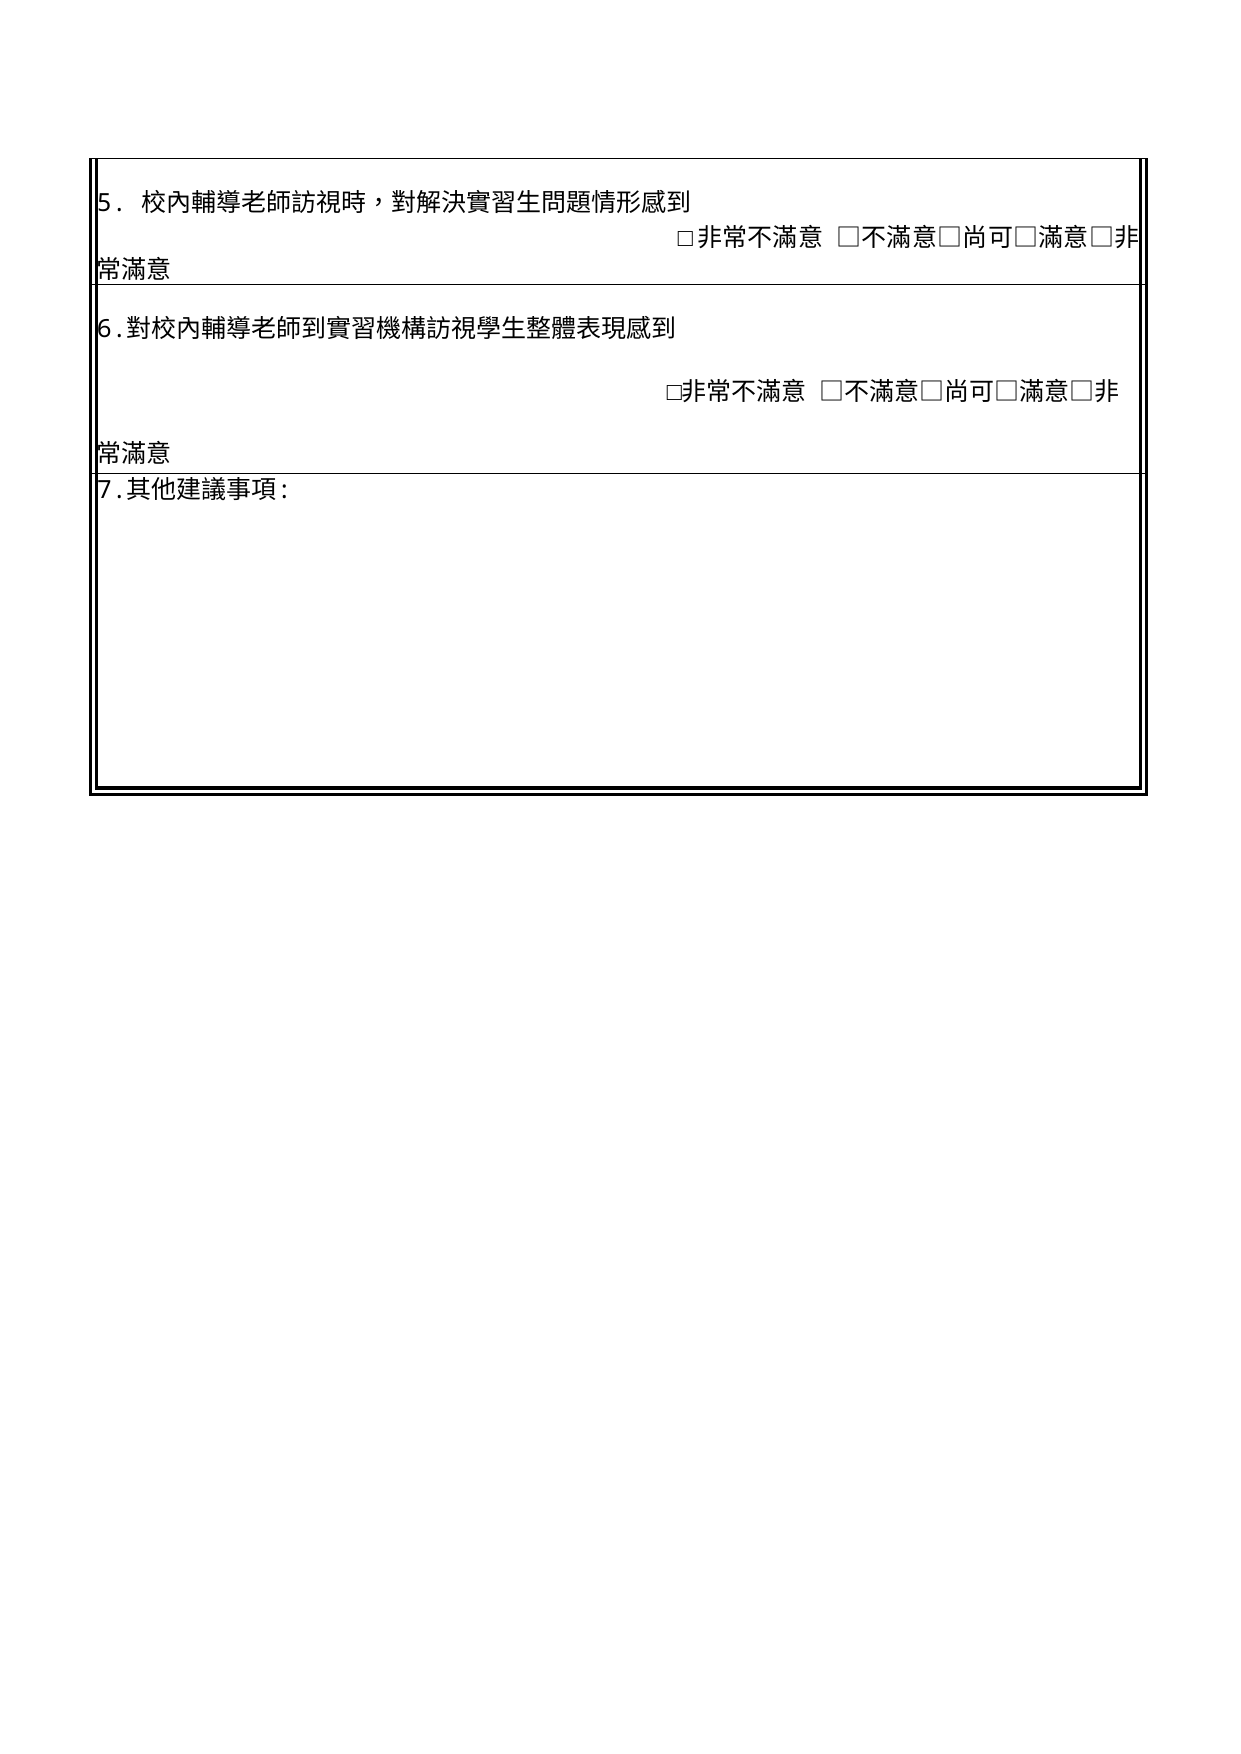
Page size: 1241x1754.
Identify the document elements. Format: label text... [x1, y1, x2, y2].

table_cell 6.對校內輔導老師到實習機構訪視學生整體表現感到 □非常不滿意 □不滿意□尚可□滿意□非常滿意 [98, 285, 1139, 473]
table_cell 7.其他建議事項: [98, 474, 1139, 786]
table_cell 5. 校內輔導老師訪視時，對解決實習生問題情形感到 □非常不滿意 □不滿意□尚可□滿意□非常滿意 [98, 159, 1139, 284]
